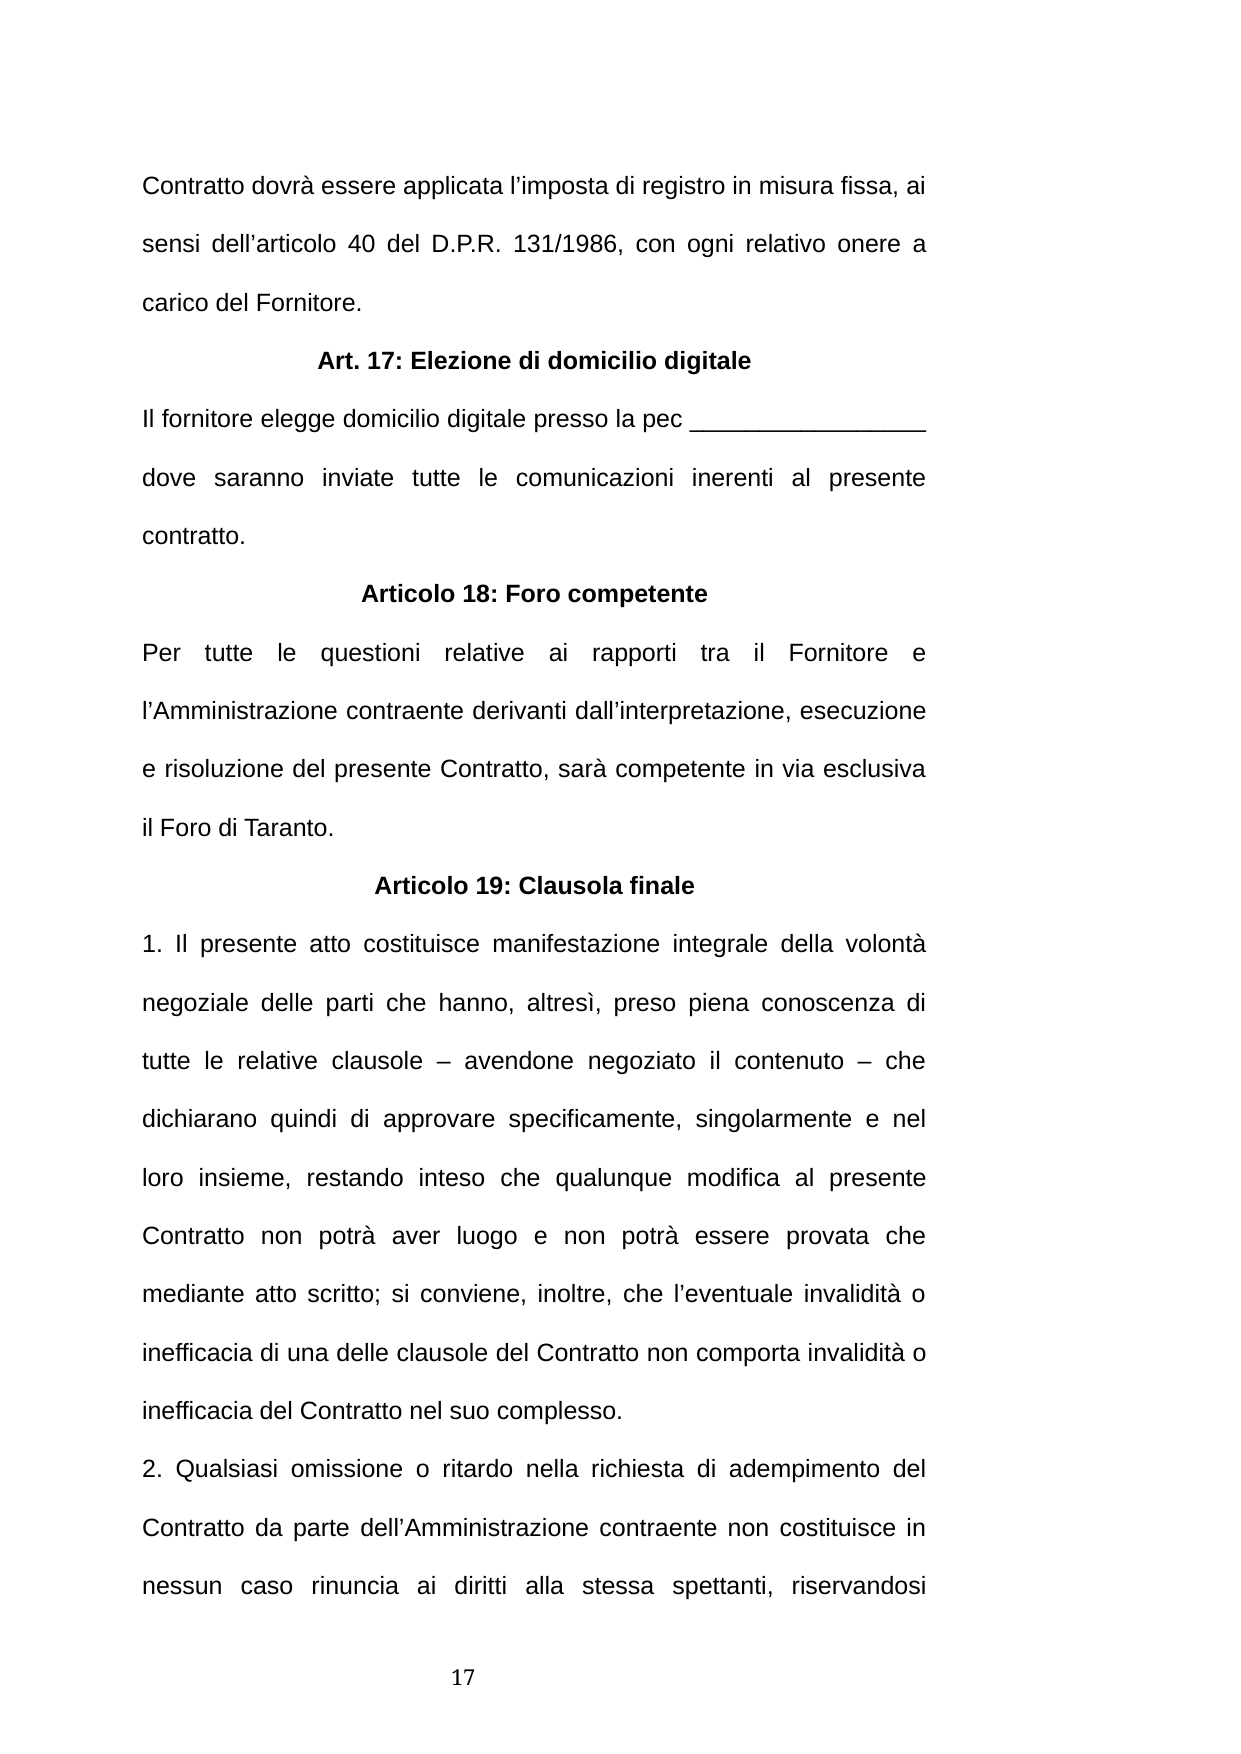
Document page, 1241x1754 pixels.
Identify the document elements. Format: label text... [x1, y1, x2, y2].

text 1. Il presente atto costituisce manifestazione integrale della volontà negoziale delle parti che hanno, altresì, preso piena conoscenza di tutte le relative clausole – avendone negoziato il contenuto – che dichiarano quindi di approvare specificamente, singolarmente e nel loro insieme, restando inteso che qualunque modifica al presente Contratto non potrà aver luogo e non potrà essere provata che mediante atto scritto; si conviene, inoltre, che l’eventuale invalidità o inefficacia di una delle clausole del Contratto non comporta invalidità o inefficacia del Contratto nel suo complesso. [142, 906, 927, 1431]
text 2. Qualsiasi omissione o ritardo nella richiesta di adempimento del Contratto da parte dell’Amministrazione contraente non costituisce in nessun caso rinuncia ai diritti alla stessa spettanti, riservandosi [142, 1431, 927, 1606]
text Contratto dovrà essere applicata l’imposta di registro in misura fissa, ai sensi dell’articolo 40 del D.P.R. 131/1986, con ogni relativo onere a carico del Fornitore. [142, 148, 927, 323]
text Articolo 19: Clausola finale [142, 848, 927, 906]
text Articolo 18: Foro competente [142, 556, 927, 614]
text Per tutte le questioni relative ai rapporti tra il Fornitore e l’Amministrazione contraente derivanti dall’interpretazione, esecuzione e risoluzione del presente Contratto, sarà competente in via esclusiva il Foro di Taranto. [142, 614, 927, 848]
text Il fornitore elegge domicilio digitale presso la pec _________________ dove saranno inviate tutte le comunicazioni inerenti al presente contratto. [142, 381, 927, 556]
text Art. 17: Elezione di domicilio digitale [142, 323, 927, 381]
